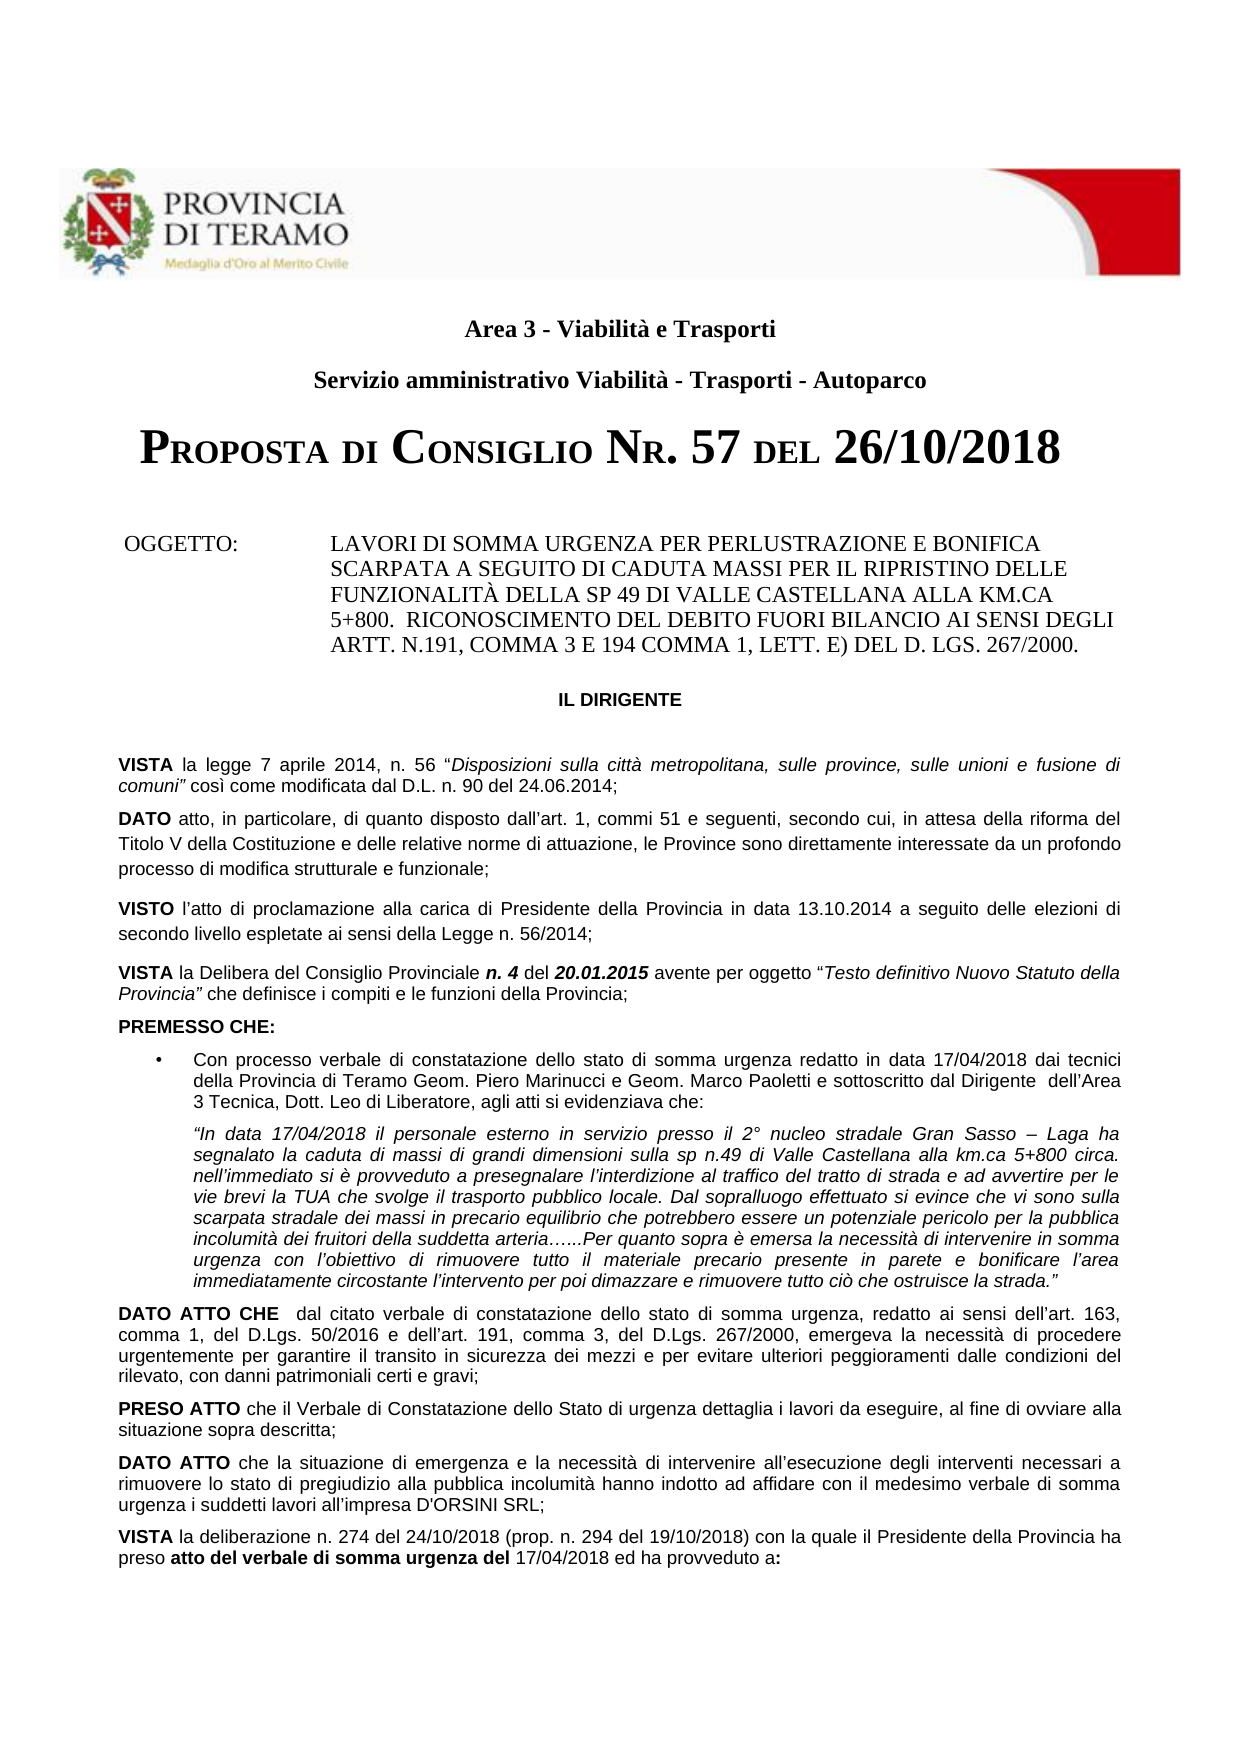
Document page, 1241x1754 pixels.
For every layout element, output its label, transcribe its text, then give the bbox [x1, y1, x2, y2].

subtitle Servizio amministrativo Viabilità - Trasporti - Autoparco [118, 366, 1122, 393]
subtitle Area 3 - Viabilità e Trasporti [118, 315, 1122, 342]
picture [59, 168, 1182, 281]
text “In data 17/04/2018 il personale esterno in servizio presso il 2° nucleo stradale Gran Sasso – Laga ha segnalato la caduta di massi di grandi dimensioni sulla sp n.49 di Valle Castellana alla km.ca 5+800 circa. nell’immediato si è provveduto a presegnalare l’interdizione al traffico del tratto di strada e ad avvertire per le vie brevi la TUA che svolge il trasporto pubblico locale. Dal sopralluogo effettuato si evince che vi sono sulla scarpata stradale dei massi in precario equilibrio che potrebbero essere un potenziale pericolo per la pubblica incolumità dei fruitori della suddetta arteria…...Per quanto sopra è emersa la necessità di intervenire in somma urgenza con l’obiettivo di rimuovere tutto il materiale precario presente in parete e bonificare l’area immediatamente circostante l’intervento per poi dimazzare e rimuovere tutto ciò che ostruisce la strada.” [193, 1124, 1122, 1291]
text PRESO ATTO che il Verbale di Constatazione dello Stato di urgenza dettaglia i lavori da eseguire, al fine di ovviare alla situazione sopra descritta; [118, 1399, 1122, 1441]
text VISTA la Delibera del Consiglio Provinciale n. 4 del 20.01.2015 avente per oggetto “Testo definitivo Nuovo Statuto della Provincia” che definisce i compiti e le funzioni della Provincia; [118, 963, 1122, 1005]
text VISTA la legge 7 aprile 2014, n. 56 “Disposizioni sulla città metropolitana, sulle province, sulle unioni e fusione di comuni” così come modificata dal D.L. n. 90 del 24.06.2014; [118, 754, 1122, 796]
text PREMESSO CHE: [118, 1016, 1122, 1037]
text VISTA la deliberazione n. 274 del 24/10/2018 (prop. n. 294 del 19/10/2018) con la quale il Presidente della Provincia ha preso atto del verbale di somma urgenza del 17/04/2018 ed ha provveduto a: [118, 1527, 1122, 1569]
table_header OGGETTO: [118, 525, 324, 664]
text IL DIRIGENTE [118, 689, 1122, 710]
list Con processo verbale di constatazione dello stato di somma urgenza redatto in data 17/04/2018 dai tecnici della Provincia di Teramo Geom. Piero Marinucci e Geom. Marco Paoletti e sottoscritto dal Dirigente dell’Area 3 Tecnica, Dott. Leo di Liberatore, agli atti si evidenziava che: [156, 1049, 1122, 1112]
text DATO ATTO che la situazione di emergenza e la necessità di intervenire all’esecuzione degli interventi necessari a rimuovere lo stato di pregiudizio alla pubblica incolumità hanno indotto ad affidare con il medesimo verbale di somma urgenza i suddetti lavori all’impresa D'ORSINI SRL; [118, 1452, 1122, 1515]
text DATO atto, in particolare, di quanto disposto dall’art. 1, commi 51 e seguenti, secondo cui, in attesa della riforma del Titolo V della Costituzione e delle relative norme di attuazione, le Province sono direttamente interessate da un profondo processo di modifica strutturale e funzionale; [118, 808, 1122, 879]
text VISTO l’atto di proclamazione alla carica di Presidente della Provincia in data 13.10.2014 a seguito delle elezioni di secondo livello espletate ai sensi della Legge n. 56/2014; [118, 898, 1122, 944]
table_header LAVORI DI SOMMA URGENZA PER PERLUSTRAZIONE E BONIFICA SCARPATA A SEGUITO DI CADUTA MASSI PER IL RIPRISTINO DELLE FUNZIONALITÀ DELLA SP 49 DI VALLE CASTELLANA ALLA KM.CA 5+800. RICONOSCIMENTO DEL DEBITO FUORI BILANCIO AI SENSI DEGLI ARTT. N.191, COMMA 3 E 194 COMMA 1, LETT. E) DEL D. LGS. 267/2000. [324, 525, 1123, 664]
text DATO ATTO CHE dal citato verbale di constatazione dello stato di somma urgenza, redatto ai sensi dell’art. 163, comma 1, del D.Lgs. 50/2016 e dell’art. 191, comma 3, del D.Lgs. 267/2000, emergeva la necessità di procedere urgentemente per garantire il transito in sicurezza dei mezzi e per evitare ulteriori peggioramenti dalle condizioni del rilevato, con danni patrimoniali certi e gravi; [118, 1303, 1122, 1387]
subtitle Proposta di Consiglio Nr. 57 del 26/10/2018 [118, 419, 1107, 474]
